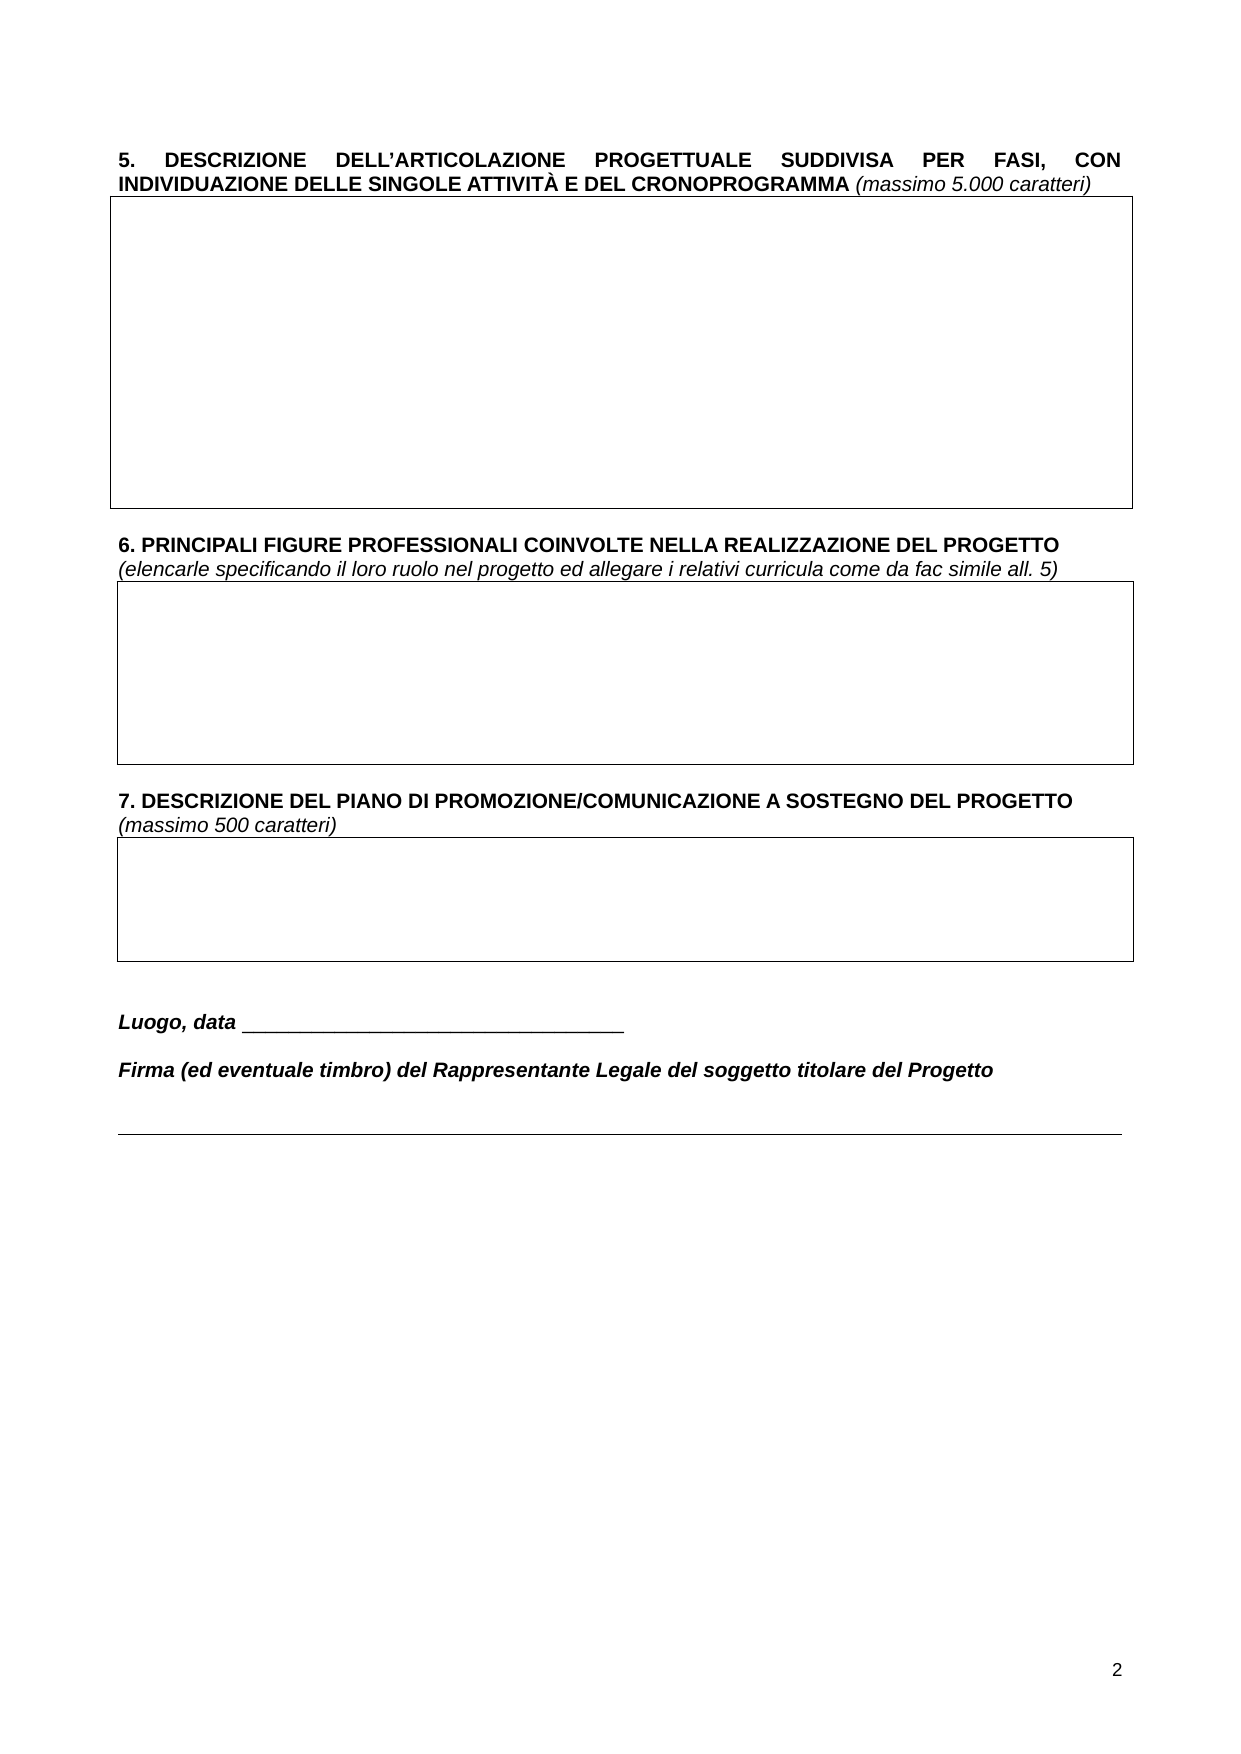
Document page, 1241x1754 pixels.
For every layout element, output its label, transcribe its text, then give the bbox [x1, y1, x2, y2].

text 5. DESCRIZIONE DELL’ARTICOLAZIONE PROGETTUALE SUDDIVISA PER FASI, CON INDIVIDUAZIONE DELLE SINGOLE ATTIVITÀ E DEL CRONOPROGRAMMA (massimo 5.000 caratteri) [118, 148, 1122, 196]
text (massimo 500 caratteri) [118, 813, 1122, 837]
text 7. DESCRIZIONE DEL PIANO DI PROMOZIONE/COMUNICAZIONE A SOSTEGNO DEL PROGETTO [118, 789, 1122, 813]
text (elencarle specificando il loro ruolo nel progetto ed allegare i relativi curricula come da fac simile all. 5) [118, 557, 1122, 581]
text Firma (ed eventuale timbro) del Rappresentante Legale del soggetto titolare del Progetto [118, 1058, 1122, 1082]
text 6. PRINCIPALI FIGURE PROFESSIONALI COINVOLTE NELLA REALIZZAZIONE DEL PROGETTO [118, 533, 1122, 557]
text Luogo, data _________________________________ [118, 1010, 1122, 1034]
table_header [118, 582, 1133, 764]
table_header [111, 197, 1132, 508]
table_header [118, 838, 1133, 961]
